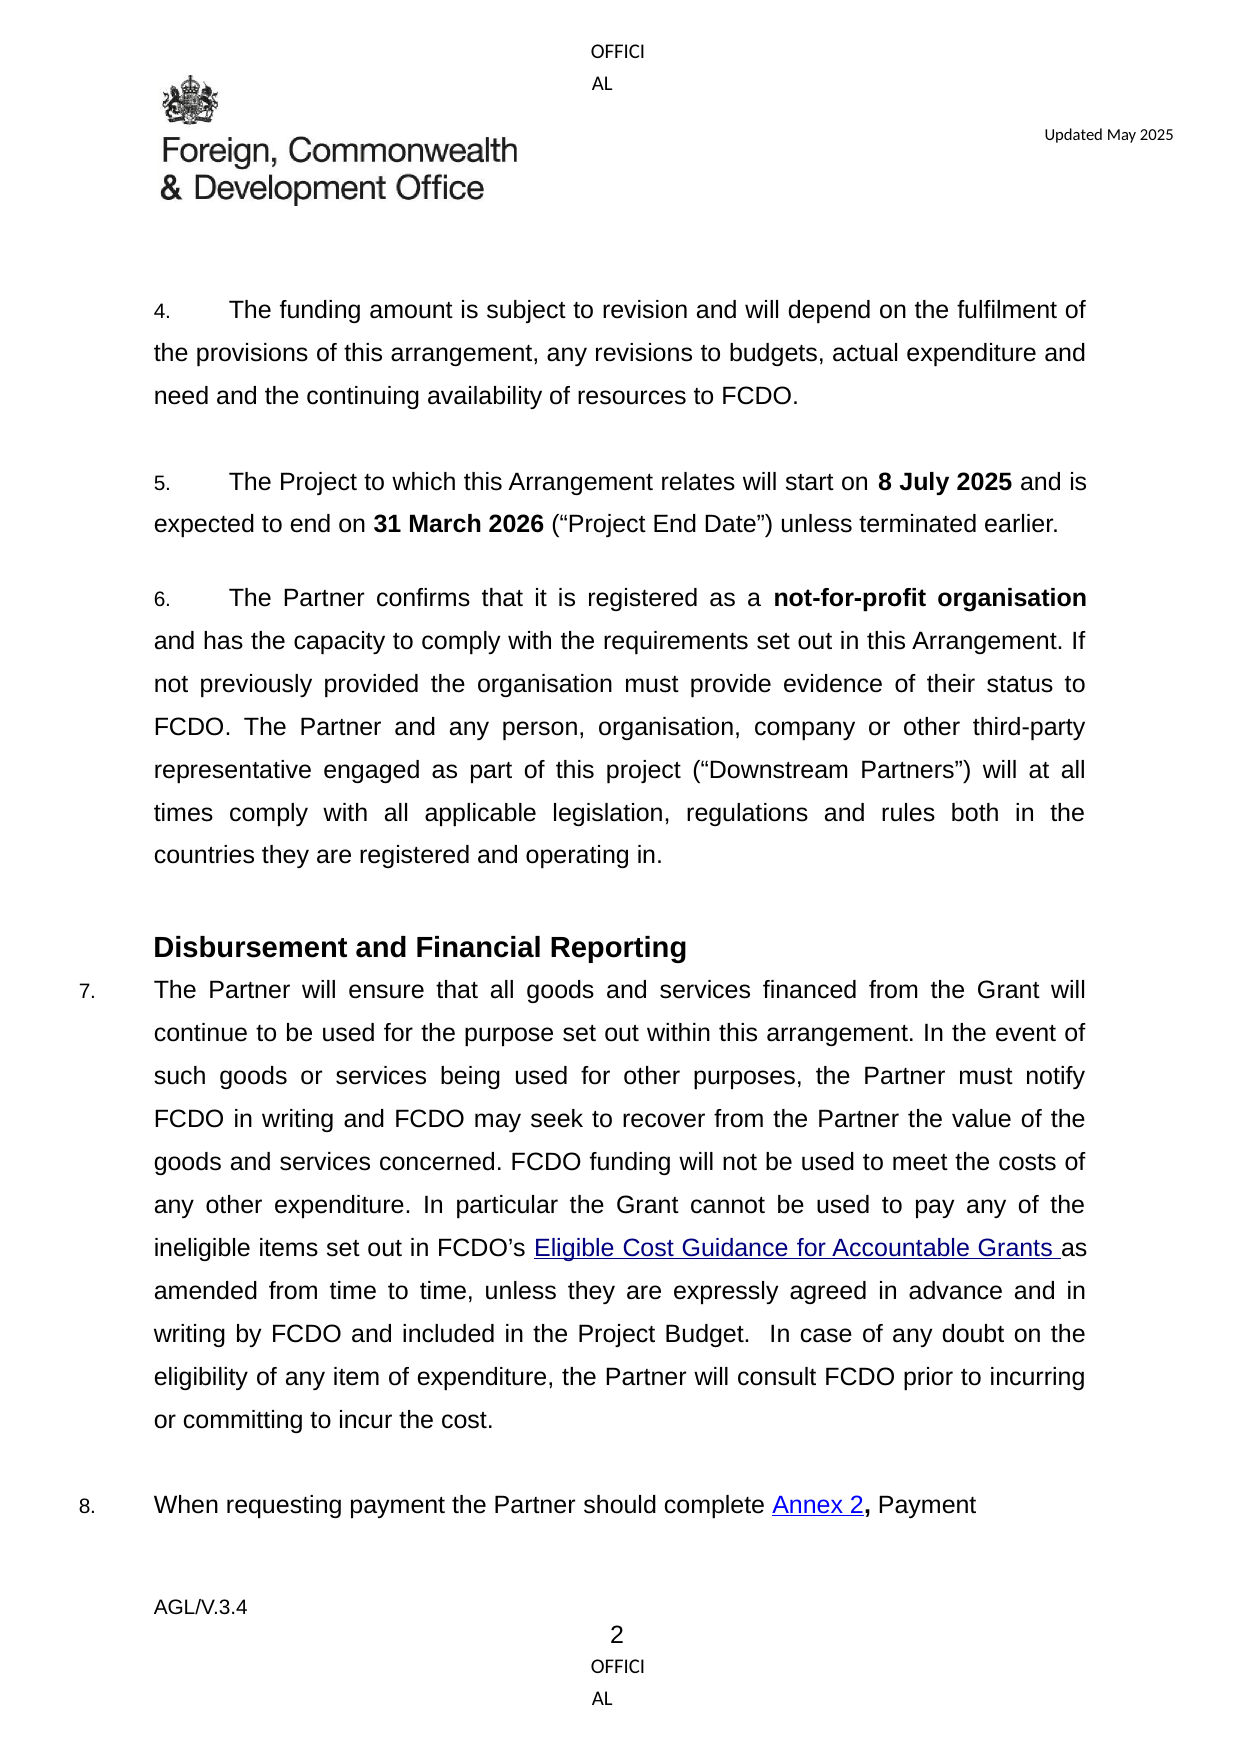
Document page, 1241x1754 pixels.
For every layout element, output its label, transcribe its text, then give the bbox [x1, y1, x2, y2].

list The Partner will ensure that all goods and services financed from the Grant will continue to be used for the purpose set out within this arrangement. In the event of such goods or services being used for other purposes, the Partner must notify FCDO in writing and FCDO may seek to recover from the Partner the value of the goods and services concerned. FCDO funding will not be used to meet the costs of any other expenditure. In particular the Grant cannot be used to pay any of the ineligible items set out in FCDO’s Eligible Cost Guidance for Accountable Grants as amended from time to time, unless they are expressly agreed in advance and in writing by FCDO and included in the Project Budget. In case of any doubt on the eligibility of any item of expenditure, the Partner will consult FCDO prior to incurring or committing to incur the cost. [78, 976, 1087, 1433]
list The Project to which this Arrangement relates will start on 8 July 2025 and is expected to end on 31 March 2026 (“Project End Date”) unless terminated earlier. [153, 467, 1087, 538]
subtitle Disbursement and Financial Reporting [153, 931, 1087, 963]
list The funding amount is subject to revision and will depend on the fulfilment of the provisions of this arrangement, any revisions to budgets, actual expenditure and need and the continuing availability of resources to FCDO. [153, 296, 1087, 409]
list The Partner confirms that it is registered as a not-for-profit organisation and has the capacity to comply with the requirements set out in this Arrangement. If not previously provided the organisation must provide evidence of their status to FCDO. The Partner and any person, organisation, company or other third-party representative engaged as part of this project (“Downstream Partners”) will at all times comply with all applicable legislation, regulations and rules both in the countries they are registered and operating in. [153, 584, 1087, 869]
picture [157, 74, 517, 206]
list When requesting payment the Partner should complete Annex 2, Payment [78, 1491, 1087, 1519]
